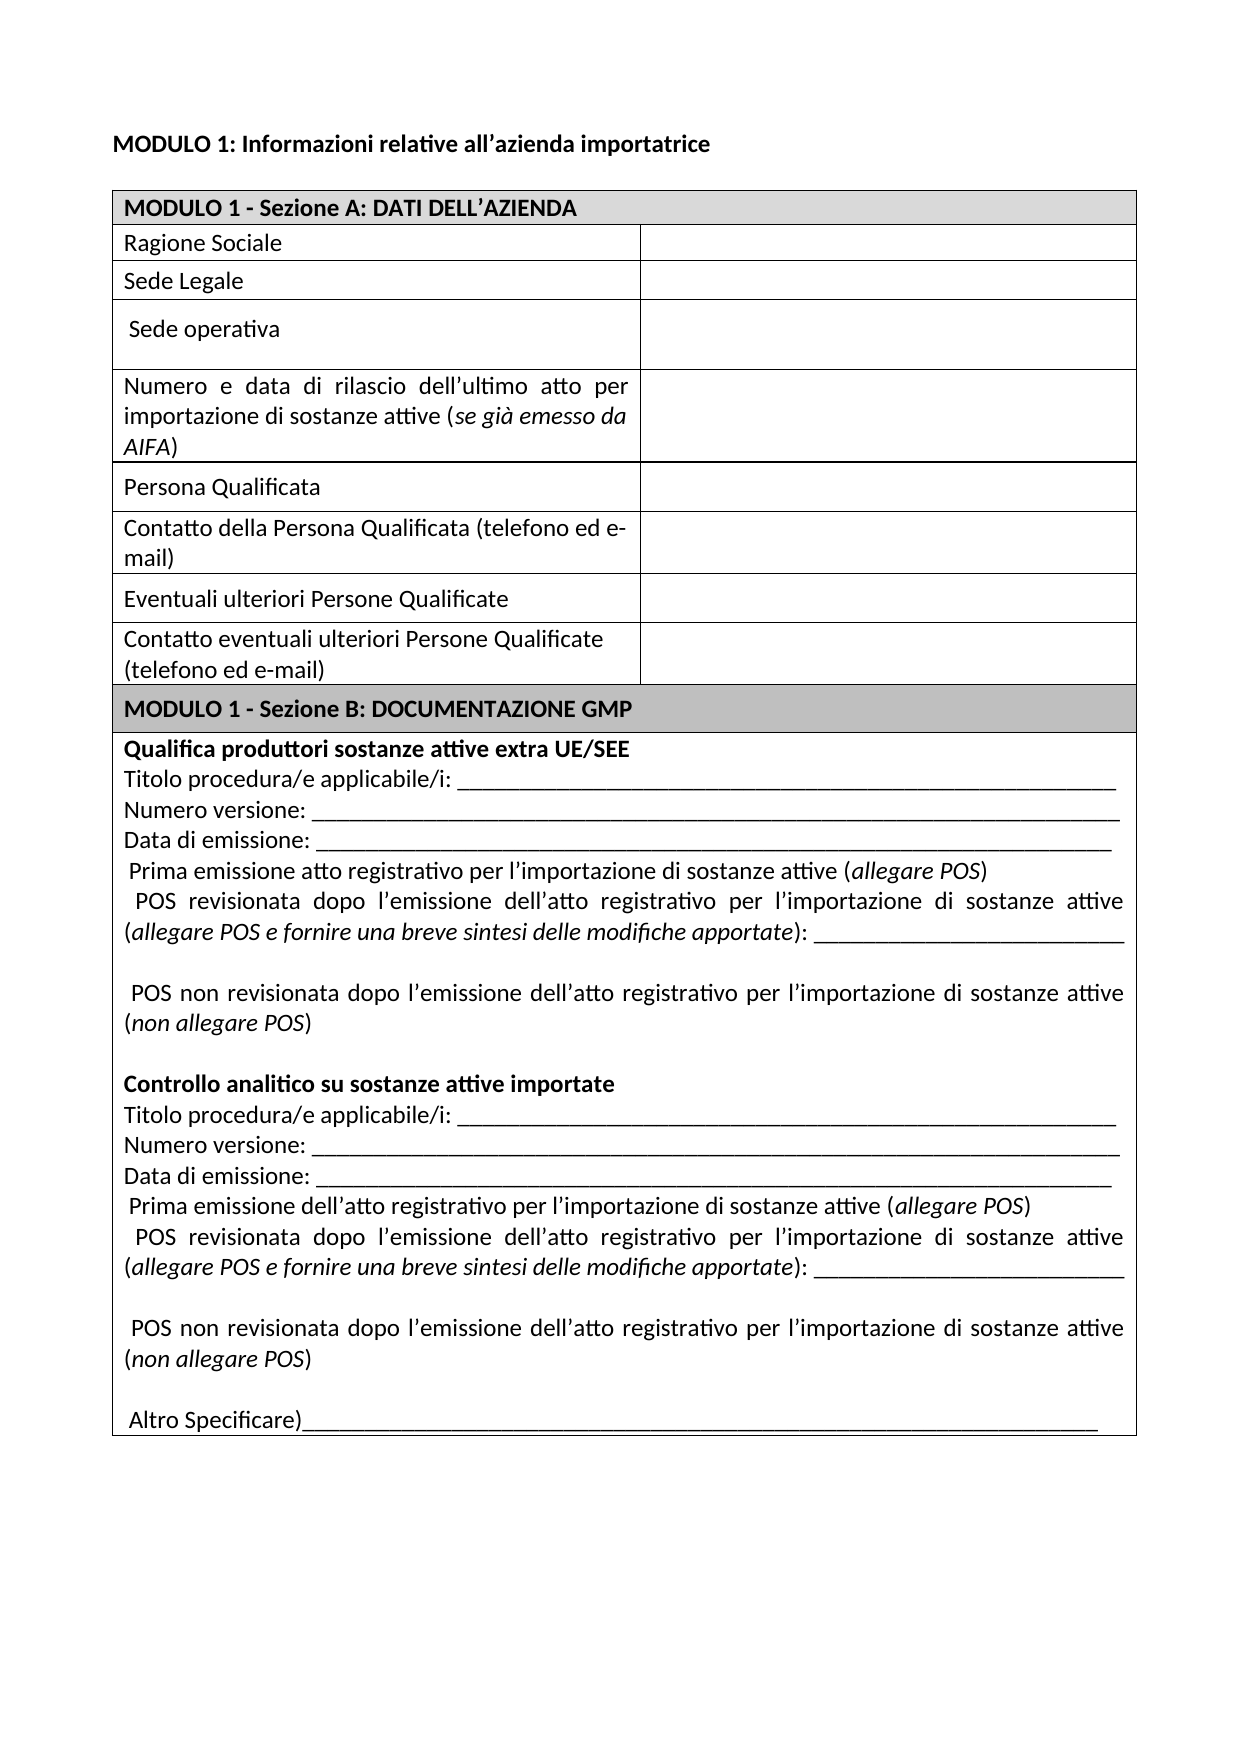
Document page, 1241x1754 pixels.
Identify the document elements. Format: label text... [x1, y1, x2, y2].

table_header MODULO 1 - Sezione A: DATI DELL’AZIENDA [113, 191, 1136, 224]
table_cell MODULO 1 - Sezione B: DOCUMENTAZIONE GMP [113, 685, 1136, 732]
table_cell [641, 574, 1136, 622]
table_cell [641, 623, 1136, 684]
table_cell Sede Legale [113, 261, 640, 299]
table_cell Contatto della Persona Qualificata (telefono ed e-mail) [113, 512, 640, 573]
table_cell Qualifica produttori sostanze attive extra UE/SEE Titolo procedura/e applicabile/i: _____________________________________________________ Numero versione: _________________________________________________________________ Data di emissione: ________________________________________________________________ Prima emissione atto registrativo per l’importazione di sostanze attive (allegare POS) POS revisionata dopo l’emissione dell’atto registrativo per l’importazione di sostanze attive (allegare POS e fornire una breve sintesi delle modifiche apportate): _________________________ POS non revisionata dopo l’emissione dell’atto registrativo per l’importazione di sostanze attive (non allegare POS) Controllo analitico su sostanze attive importate Titolo procedura/e applicabile/i: _____________________________________________________ Numero versione: _________________________________________________________________ Data di emissione: ________________________________________________________________ Prima emissione dell’atto registrativo per l’importazione di sostanze attive (allegare POS) POS revisionata dopo l’emissione dell’atto registrativo per l’importazione di sostanze attive (allegare POS e fornire una breve sintesi delle modifiche apportate): _________________________ POS non revisionata dopo l’emissione dell’atto registrativo per l’importazione di sostanze attive (non allegare POS) Altro Specificare)________________________________________________________________ [113, 733, 1136, 1435]
table_cell [641, 370, 1136, 461]
table_cell [641, 225, 1136, 260]
text MODULO 1: Informazioni relative all’azienda importatrice [112, 128, 1137, 159]
table_cell Persona Qualificata [113, 463, 640, 511]
table_cell Numero e data di rilascio dell’ultimo atto per importazione di sostanze attive (se già emesso da AIFA) [113, 370, 640, 461]
table_cell Ragione Sociale [113, 225, 640, 260]
table_cell Eventuali ulteriori Persone Qualificate [113, 574, 640, 622]
table_cell [641, 261, 1136, 299]
table_cell Contatto eventuali ulteriori Persone Qualificate (telefono ed e-mail) [113, 623, 640, 684]
table_cell [641, 512, 1136, 573]
table_cell [641, 463, 1136, 511]
table_cell [641, 300, 1136, 369]
table_cell Sede operativa [113, 300, 640, 369]
